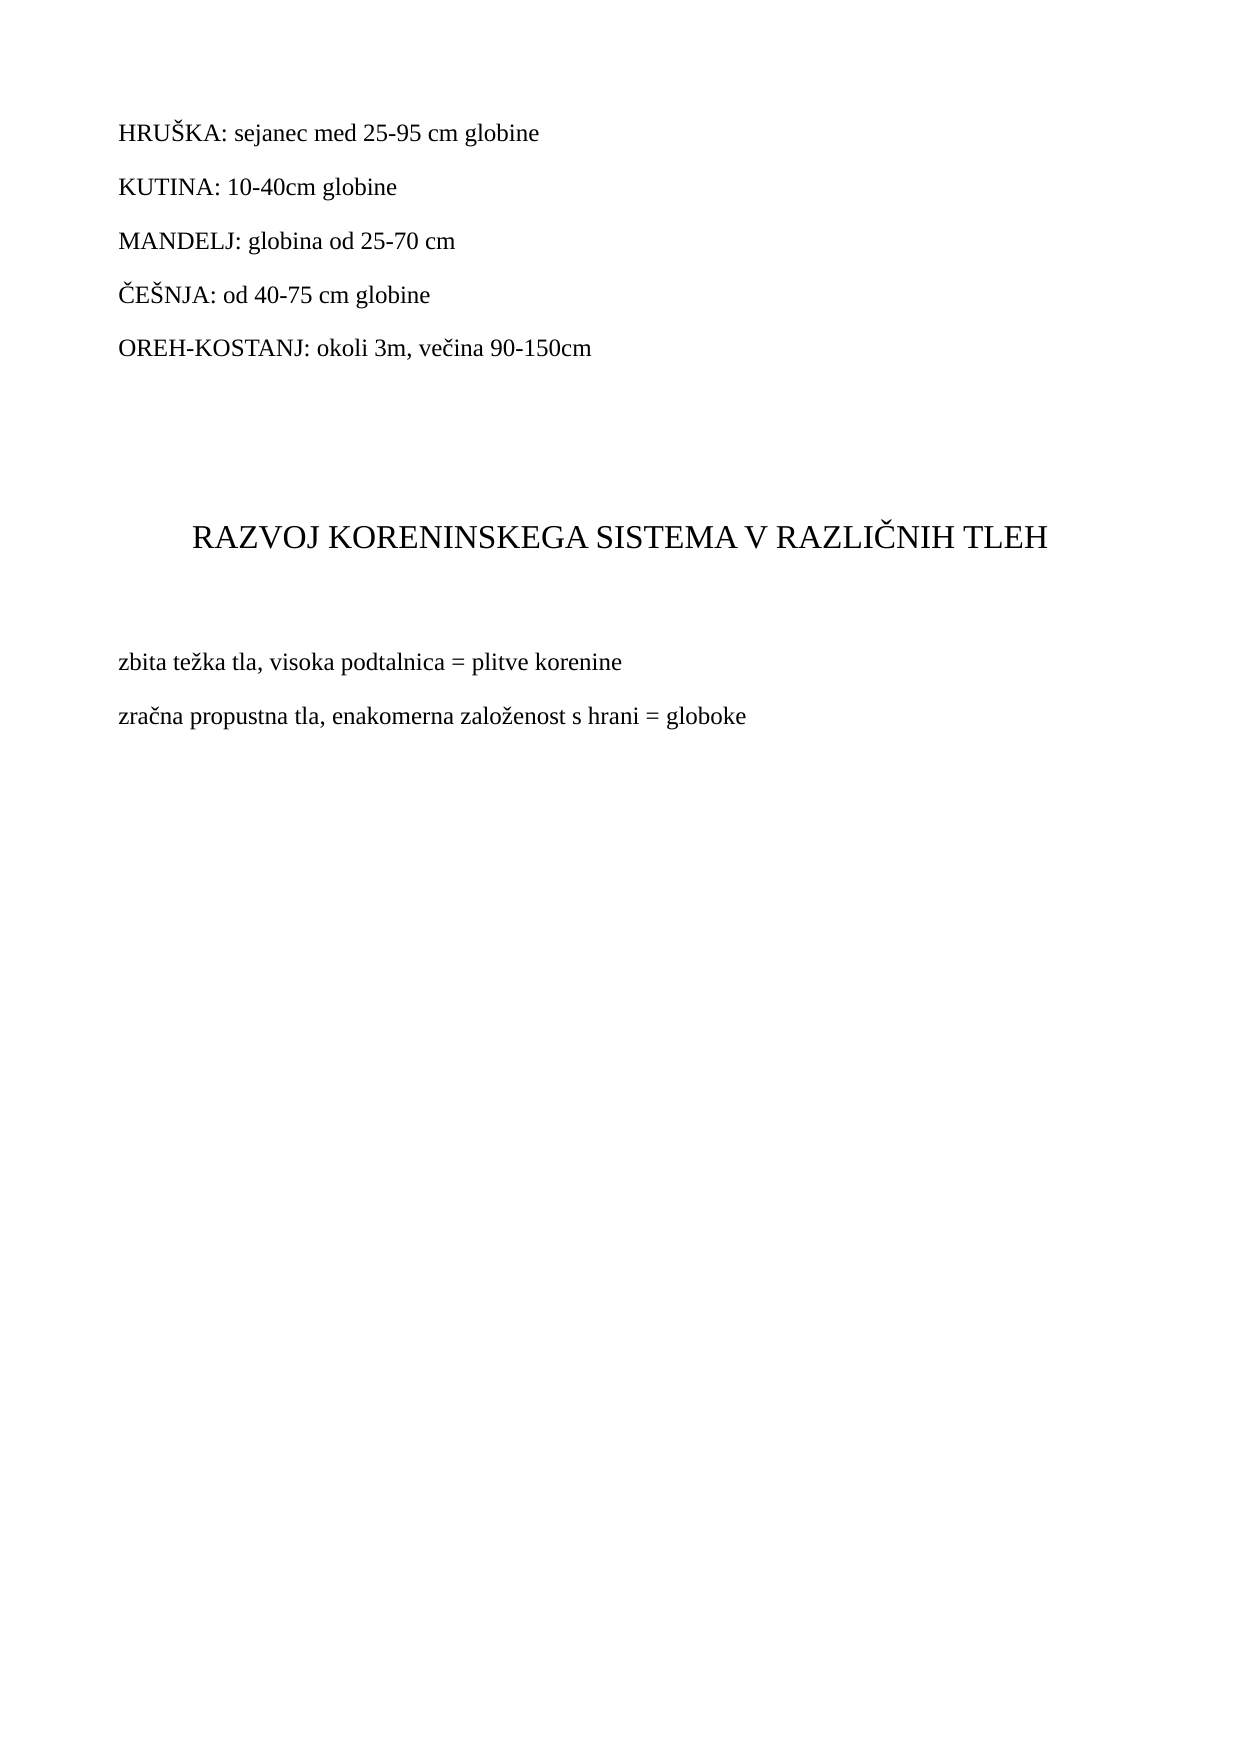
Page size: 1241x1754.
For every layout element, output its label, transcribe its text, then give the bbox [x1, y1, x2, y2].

text ČEŠNJA: od 40-75 cm globine [118, 280, 1122, 308]
text KUTINA: 10-40cm globine [118, 172, 1122, 201]
text OREH-KOSTANJ: okoli 3m, večina 90-150cm [118, 333, 1122, 362]
text zračna propustna tla, enakomerna založenost s hrani = globoke [118, 701, 1122, 729]
text zbita težka tla, visoka podtalnica = plitve korenine [118, 647, 1122, 676]
text HRUŠKA: sejanec med 25-95 cm globine [118, 118, 1122, 147]
text RAZVOJ KORENINSKEGA SISTEMA V RAZLIČNIH TLEH [118, 517, 1122, 556]
text MANDELJ: globina od 25-70 cm [118, 226, 1122, 254]
